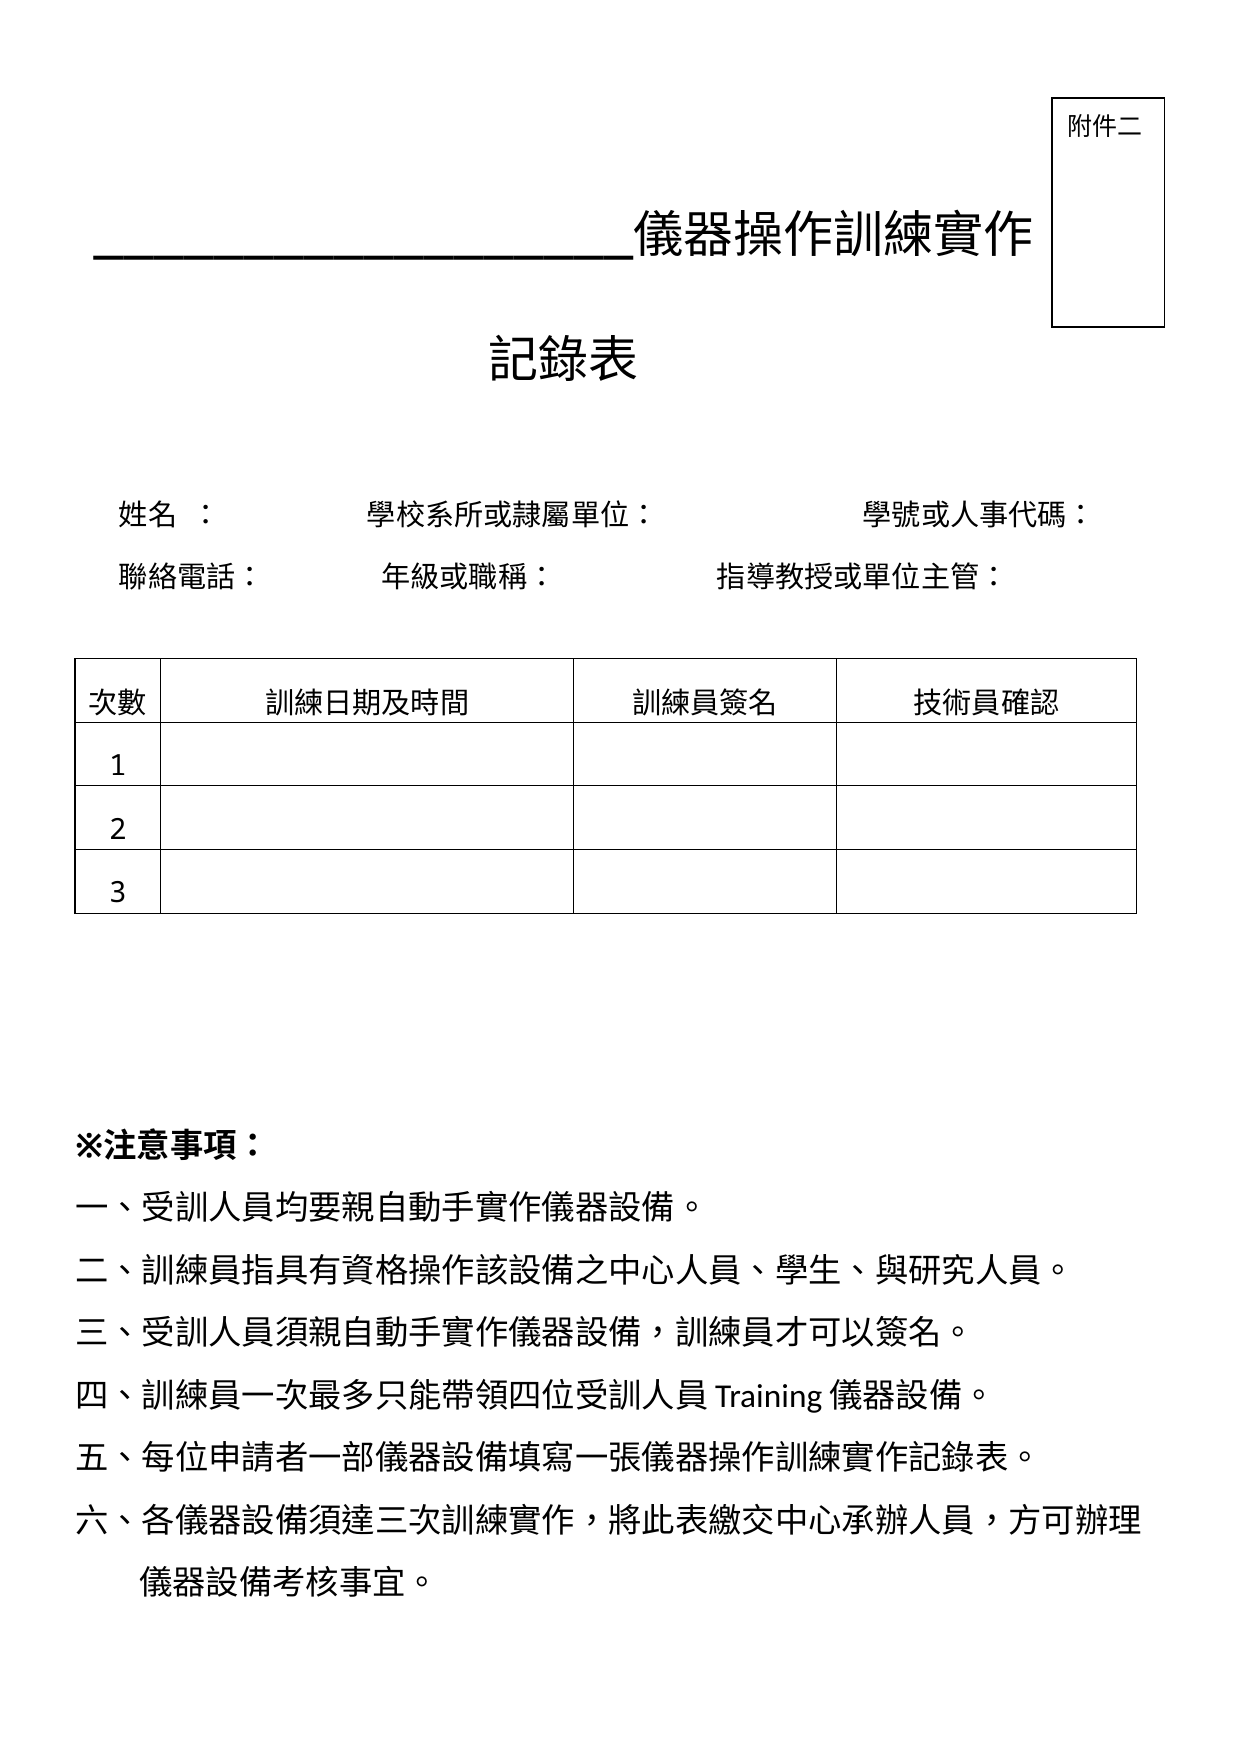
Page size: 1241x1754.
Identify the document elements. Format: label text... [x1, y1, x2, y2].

text ※注意事項： [75, 1101, 1165, 1163]
table_header 次數 [76, 659, 160, 722]
text 二、訓練員指具有資格操作該設備之中心人員、學生、與研究人員。 [75, 1226, 1165, 1288]
text 姓名 ： 學校系所或隷屬單位： 學號或人事代碼： [75, 471, 1165, 533]
table_header 訓練員簽名 [574, 659, 836, 722]
table_cell 1 [76, 723, 160, 785]
table_header 訓練日期及時間 [161, 659, 573, 722]
text 附件二 [1068, 106, 1149, 143]
text 一、受訓人員均要親自動手實作儀器設備。 [75, 1163, 1165, 1226]
text 四、訓練員一次最多只能帶領四位受訓人員Training儀器設備。 [75, 1351, 1165, 1413]
text 六、各儀器設備須達三次訓練實作，將此表繳交中心承辦人員，方可辦理儀器設備考核事宜。 [75, 1476, 1165, 1601]
table_cell [574, 850, 836, 912]
table_cell [161, 723, 573, 785]
text 五、每位申請者一部儀器設備填寫一張儀器操作訓練實作記錄表。 [75, 1413, 1165, 1476]
text 聯絡電話： 年級或職稱： 指導教授或單位主管： [75, 533, 1165, 596]
text 三、受訓人員須親自動手實作儀器設備，訓練員才可以簽名。 [75, 1288, 1165, 1351]
text __________________儀器操作訓練實作記錄表 [75, 158, 1165, 408]
table_cell [161, 850, 573, 912]
table_header 技術員確認 [837, 659, 1136, 722]
table_cell [574, 786, 836, 849]
table_cell 3 [76, 850, 160, 912]
table_cell 2 [76, 786, 160, 849]
table_cell [574, 723, 836, 785]
table_cell [837, 723, 1136, 785]
table_cell [837, 850, 1136, 912]
table_cell [161, 786, 573, 849]
table_cell [837, 786, 1136, 849]
